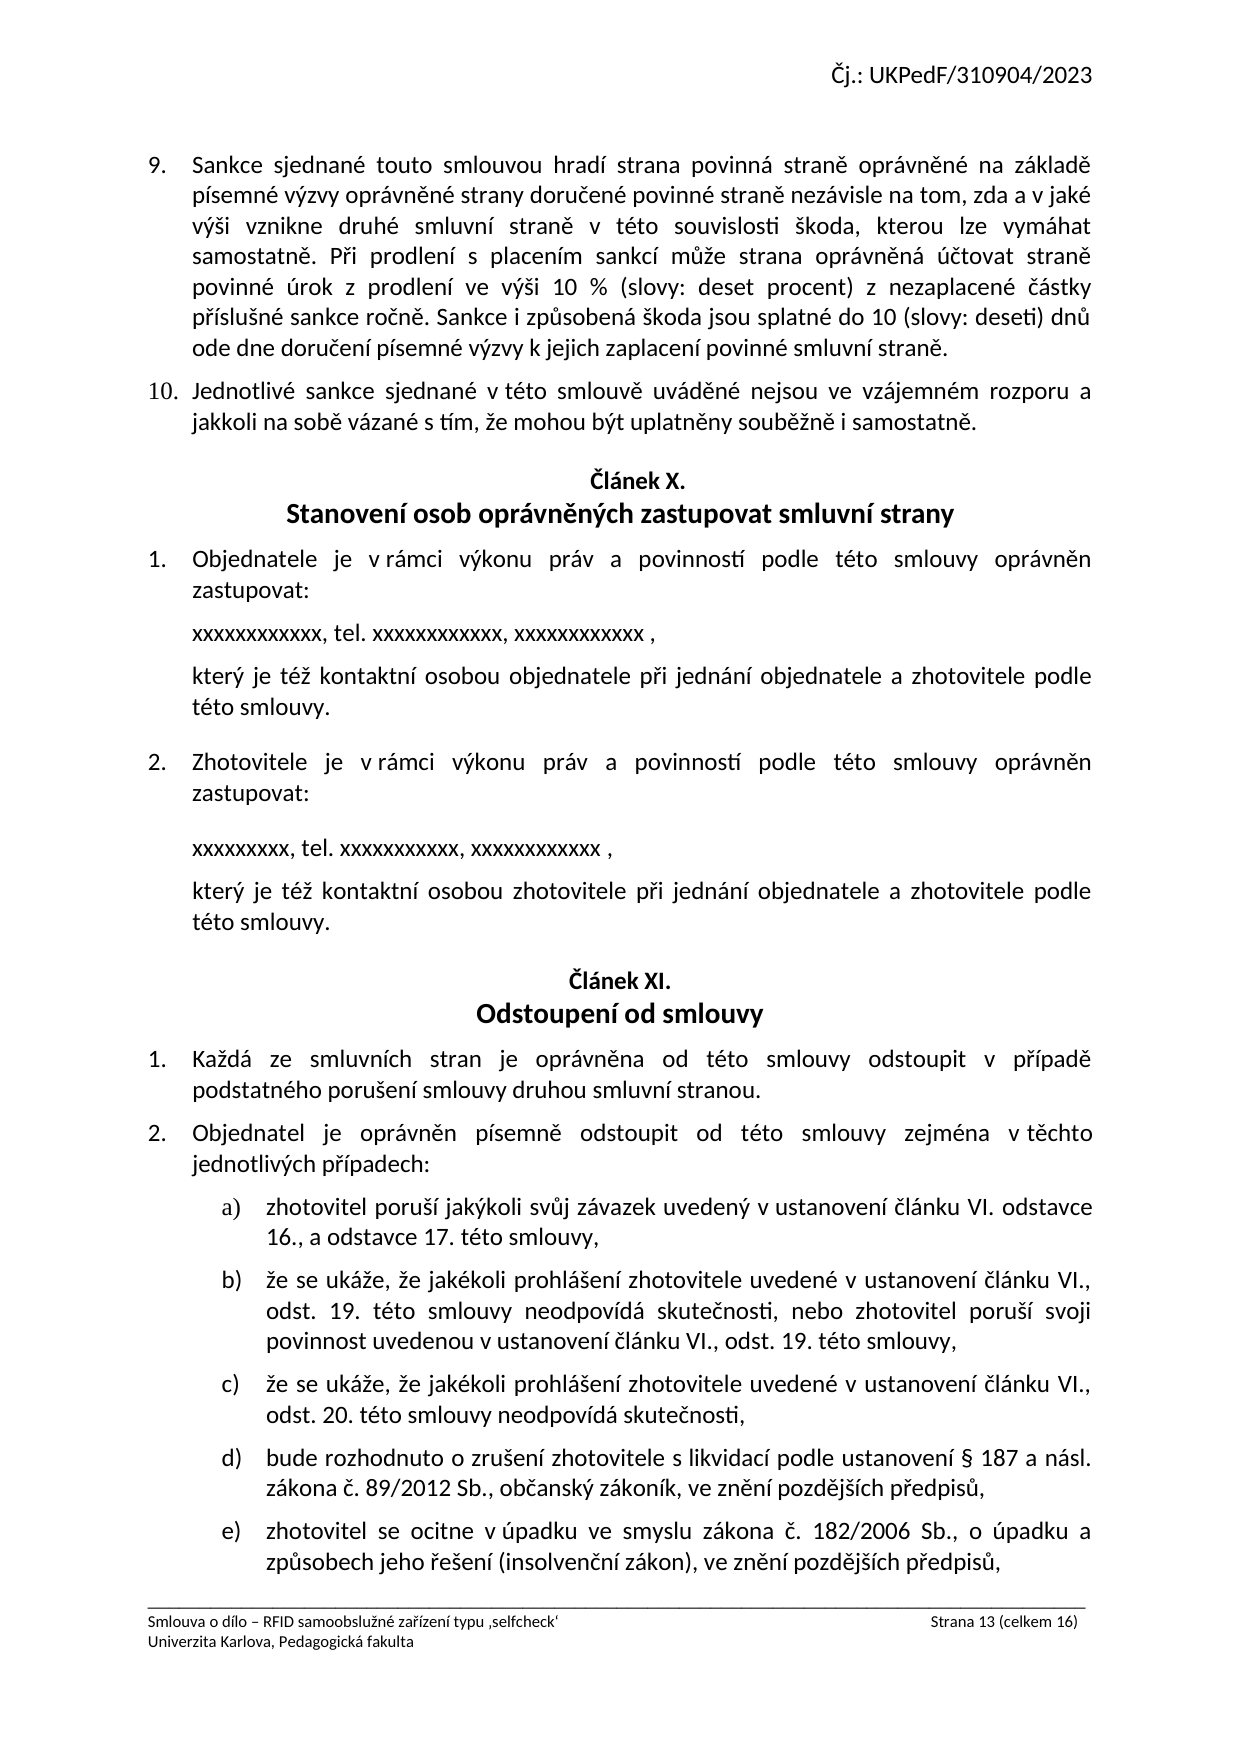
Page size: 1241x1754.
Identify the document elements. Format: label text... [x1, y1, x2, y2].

list Každá ze smluvních stran je oprávněna od této smlouvy odstoupit v případě podstatného porušení smlouvy druhou smluvní stranou. [148, 1044, 1093, 1105]
subtitle Stanovení osob oprávněných zastupovat smluvní strany [148, 495, 1093, 531]
list Objednatele je v rámci výkonu práv a povinností podle této smlouvy oprávněn zastupovat: [148, 543, 1093, 604]
list Jednotlivé sankce sjednané v této smlouvě uváděné nejsou ve vzájemném rozporu a jakkoli na sobě vázané s tím, že mohou být uplatněny souběžně i samostatně. [148, 375, 1093, 436]
text xxxxxxxxxxxx, tel. xxxxxxxxxxxx, xxxxxxxxxxxx , [192, 617, 1093, 648]
list zhotovitel poruší jakýkoli svůj závazek uvedený v ustanovení článku VI. odstavce 16., a odstavce 17. této smlouvy, [221, 1191, 1093, 1252]
text xxxxxxxxx, tel. xxxxxxxxxxx, xxxxxxxxxxxx , [192, 832, 1093, 863]
text který je též kontaktní osobou objednatele při jednání objednatele a zhotovitele podle této smlouvy. [192, 660, 1093, 721]
list že se ukáže, že jakékoli prohlášení zhotovitele uvedené v ustanovení článku VI., odst. 19. této smlouvy neodpovídá skutečnosti, nebo zhotovitel poruší svoji povinnost uvedenou v ustanovení článku VI., odst. 19. této smlouvy, [221, 1264, 1093, 1356]
list bude rozhodnuto o zrušení zhotovitele s likvidací podle ustanovení § 187 a násl. zákona č. 89/2012 Sb., občanský zákoník, ve znění pozdějších předpisů, [221, 1442, 1093, 1503]
list Objednatel je oprávněn písemně odstoupit od této smlouvy zejména v těchto jednotlivých případech: [148, 1117, 1093, 1178]
list zhotovitel se ocitne v úpadku ve smyslu zákona č. 182/2006 Sb., o úpadku a způsobech jeho řešení (insolvenční zákon), ve znění pozdějších předpisů, [221, 1515, 1093, 1576]
text Článek XI. [148, 965, 1093, 996]
subtitle Odstoupení od smlouvy [148, 996, 1093, 1031]
text Článek X. [443, 465, 1093, 495]
list že se ukáže, že jakékoli prohlášení zhotovitele uvedené v ustanovení článku VI., odst. 20. této smlouvy neodpovídá skutečnosti, [221, 1368, 1093, 1429]
list Zhotovitele je v rámci výkonu práv a povinností podle této smlouvy oprávněn zastupovat: [148, 746, 1093, 807]
text který je též kontaktní osobou zhotovitele při jednání objednatele a zhotovitele podle této smlouvy. [192, 875, 1093, 936]
list Sankce sjednané touto smlouvou hradí strana povinná straně oprávněné na základě písemné výzvy oprávněné strany doručené povinné straně nezávisle na tom, zda a v jaké výši vznikne druhé smluvní straně v této souvislosti škoda, kterou lze vymáhat samostatně. Při prodlení s placením sankcí může strana oprávněná účtovat straně povinné úrok z prodlení ve výši 10 % (slovy: deset procent) z nezaplacené částky příslušné sankce ročně. Sankce i způsobená škoda jsou splatné do 10 (slovy: deseti) dnů ode dne doručení písemné výzvy k jejich zaplacení povinné smluvní straně. [148, 149, 1093, 363]
